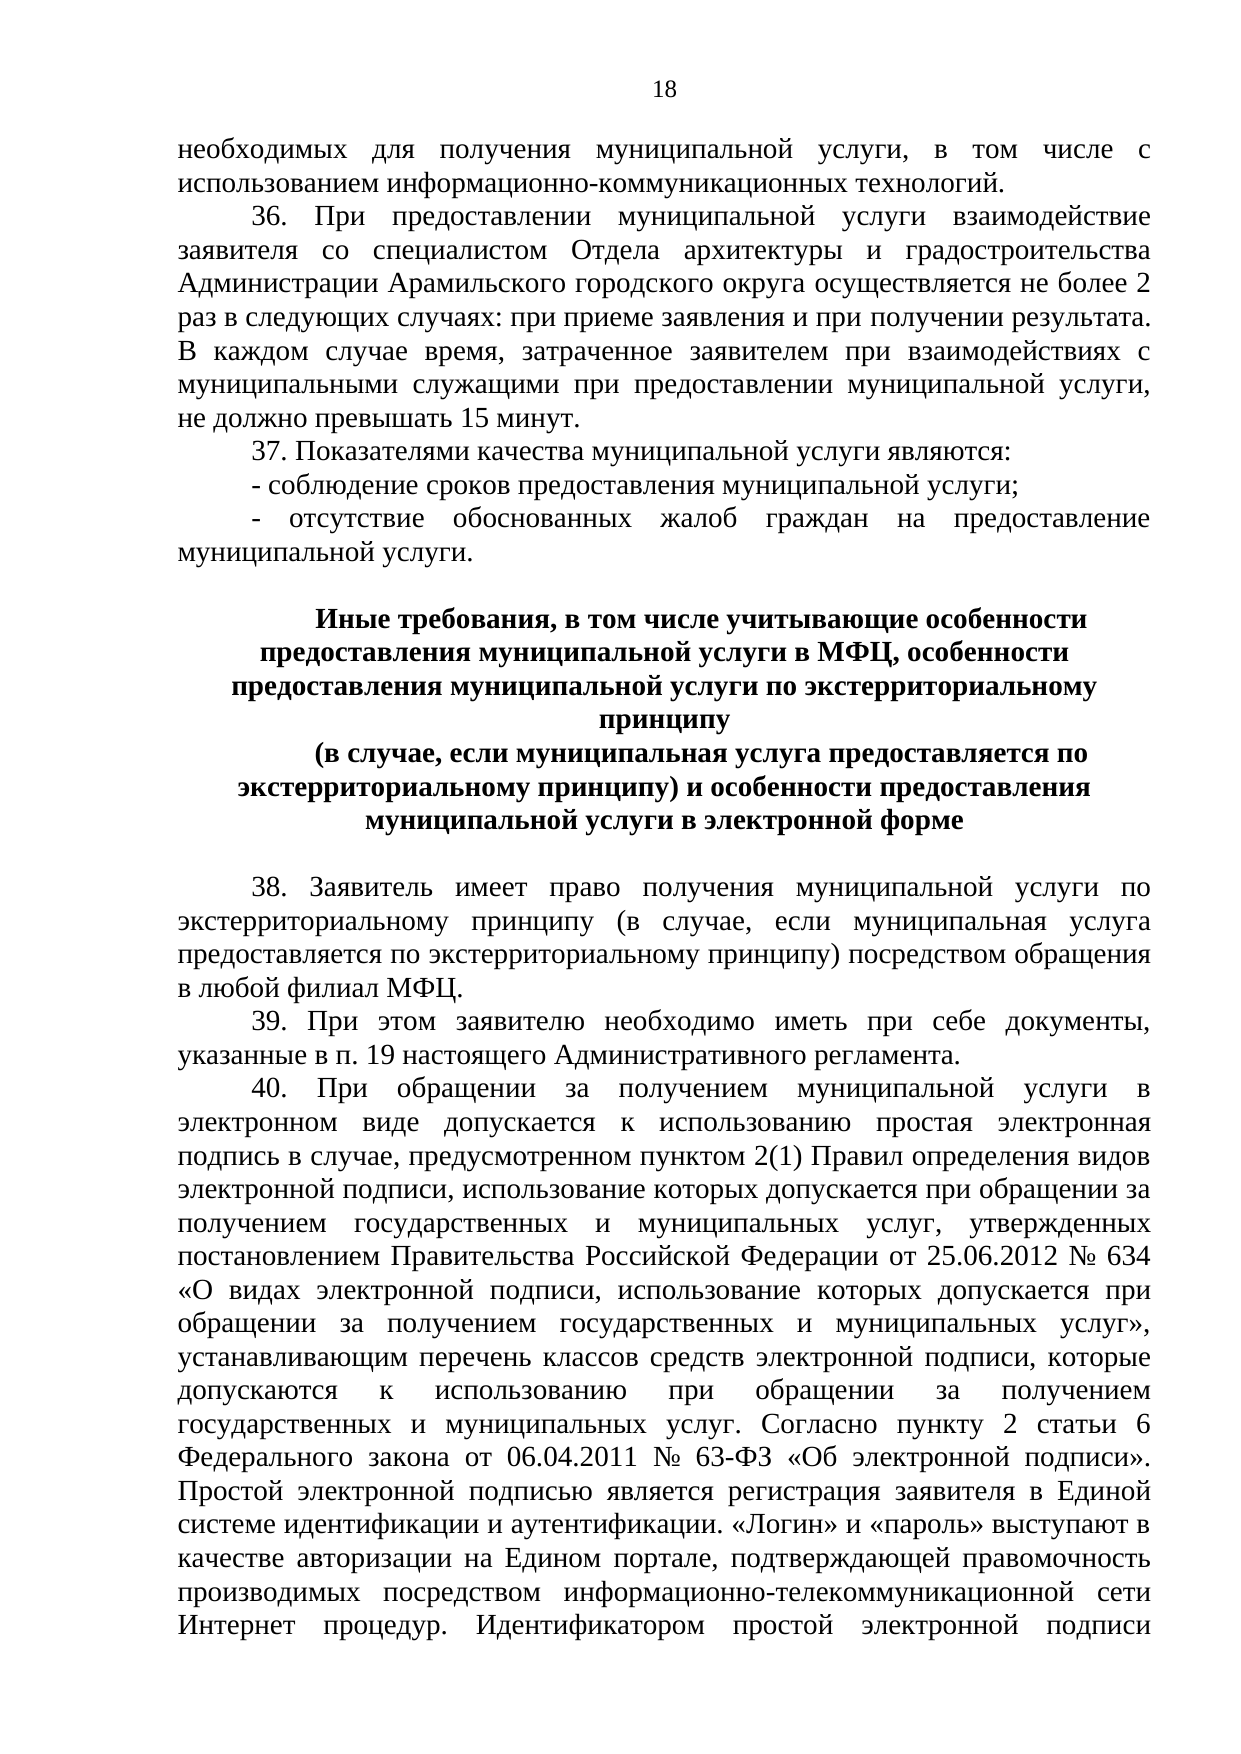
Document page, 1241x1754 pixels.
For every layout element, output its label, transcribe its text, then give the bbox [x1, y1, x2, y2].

text - соблюдение сроков предоставления муниципальной услуги; [177, 467, 1151, 500]
text (в случае, если муниципальная услуга предоставляется по экстерриториальному принципу) и особенности предоставления муниципальной услуги в электронной форме [177, 735, 1152, 836]
text 36. При предоставлении муниципальной услуги взаимодействие заявителя со специалистом Отдела архитектуры и градостроительства Администрации Арамильского городского округа осуществляется не более 2 раз в следующих случаях: при приеме заявления и при получении результата. В каждом случае время, затраченное заявителем при взаимодействиях с муниципальными служащими при предоставлении муниципальной услуги, не должно превышать 15 минут. [177, 198, 1152, 433]
text 38. Заявитель имеет право получения муниципальной услуги по экстерриториальному принципу (в случае, если муниципальная услуга предоставляется по экстерриториальному принципу) посредством обращения в любой филиал МФЦ. [177, 869, 1152, 1003]
text 37. Показателями качества муниципальной услуги являются: [177, 433, 1151, 467]
text - отсутствие обоснованных жалоб граждан на предоставление муниципальной услуги. [177, 500, 1151, 567]
text Иные требования, в том числе учитывающие особенности предоставления муниципальной услуги в МФЦ, особенности предоставления муниципальной услуги по экстерриториальному принципу [177, 601, 1152, 735]
text необходимых для получения муниципальной услуги, в том числе с использованием информационно-коммуникационных технологий. [177, 131, 1152, 198]
text 39. При этом заявителю необходимо иметь при себе документы, указанные в п. 19 настоящего Административного регламента. [177, 1003, 1152, 1071]
text 40. При обращении за получением муниципальной услуги в электронном виде допускается к использованию простая электронная подпись в случае, предусмотренном пунктом 2(1) Правил определения видов электронной подписи, использование которых допускается при обращении за получением государственных и муниципальных услуг, утвержденных постановлением Правительства Российской Федерации от 25.06.2012 № 634 «О видах электронной подписи, использование которых допускается при обращении за получением государственных и муниципальных услуг», устанавливающим перечень классов средств электронной подписи, которые допускаются к использованию при обращении за получением государственных и муниципальных услуг. Согласно пункту 2 статьи 6 Федерального закона от 06.04.2011 № 63-ФЗ «Об электронной подписи». Простой электронной подписью является регистрация заявителя в Единой системе идентификации и аутентификации. «Логин» и «пароль» выступают в качестве авторизации на Едином портале, подтверждающей правомочность производимых посредством информационно-телекоммуникационной сети Интернет процедур. Идентификатором простой электронной подписи [177, 1071, 1152, 1641]
